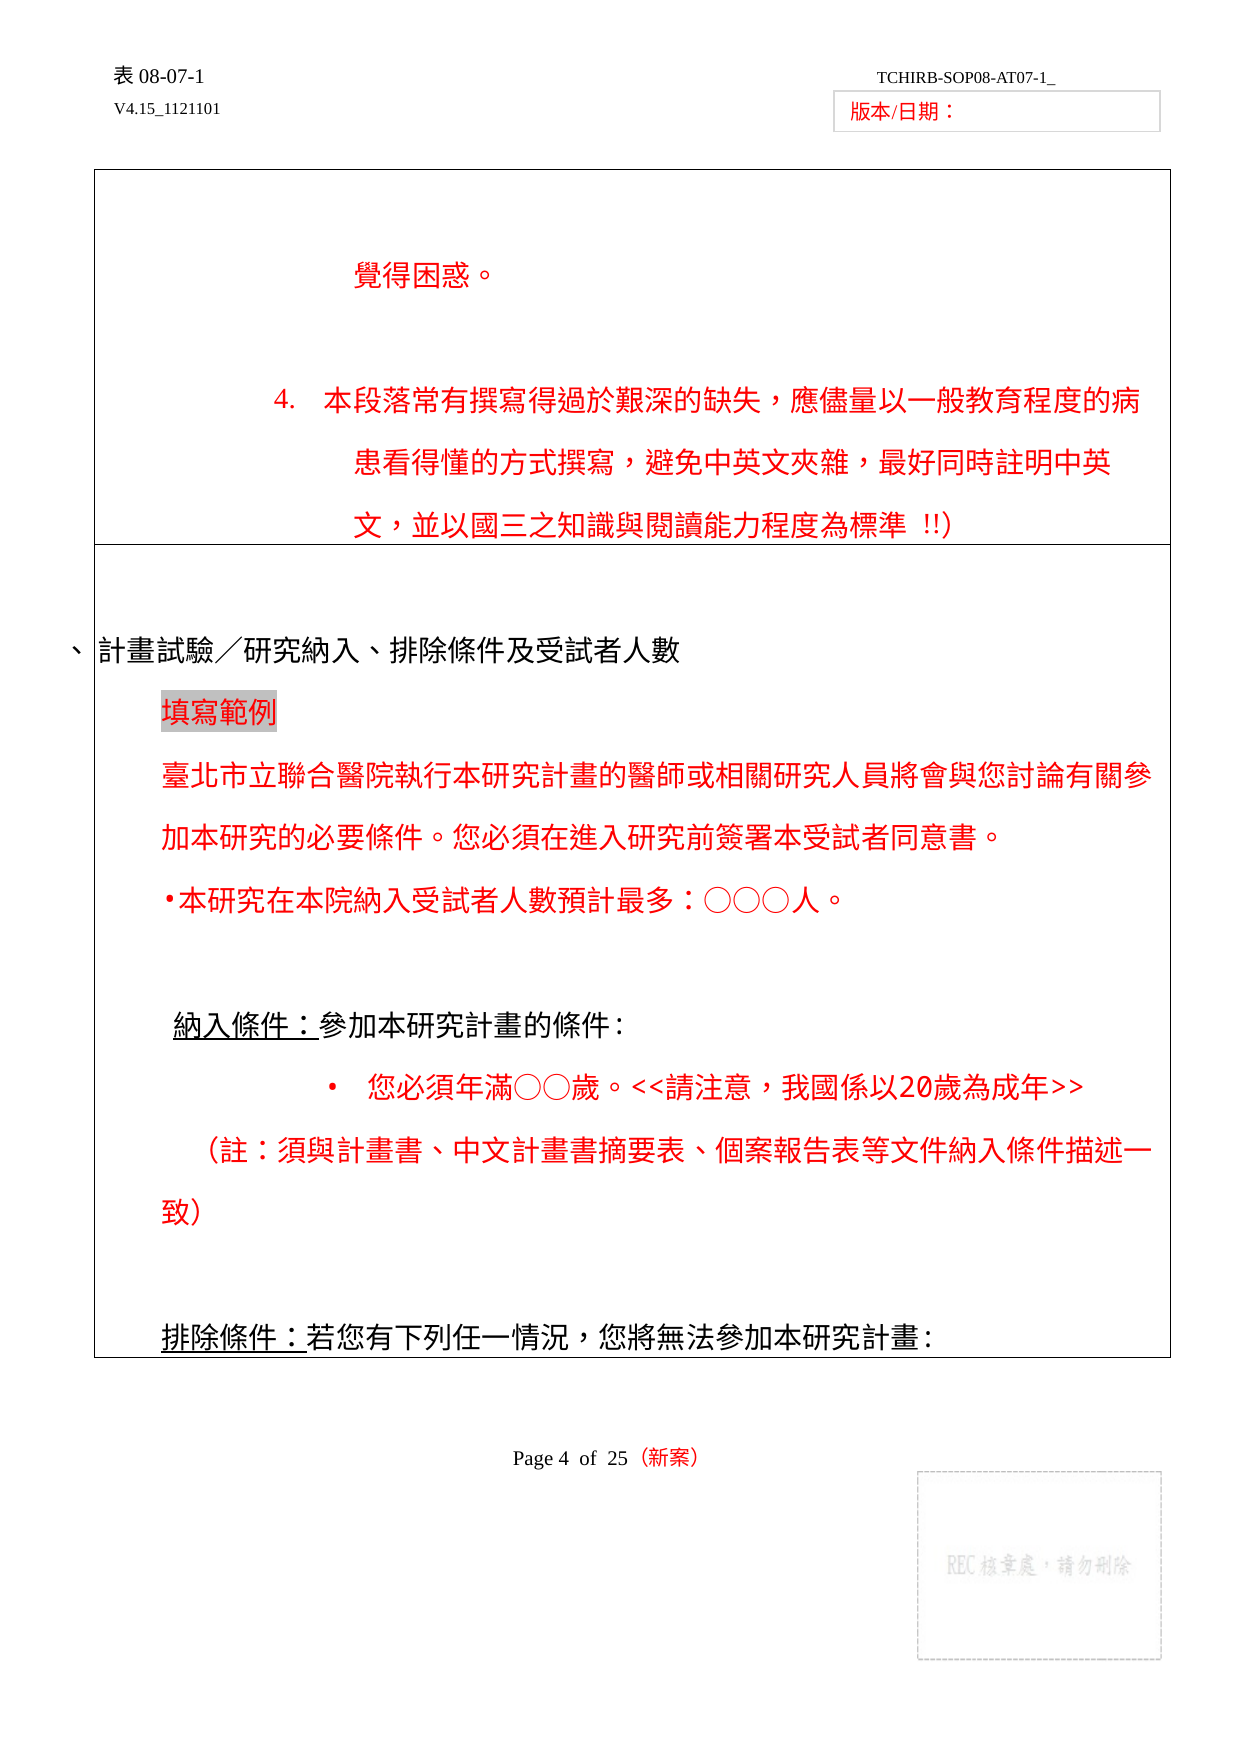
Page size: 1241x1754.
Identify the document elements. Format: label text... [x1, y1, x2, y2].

table_cell 計畫試驗／研究納入、排除條件及受試者人數 填寫範例 臺北市立聯合醫院執行本研究計畫的醫師或相關研究人員將會與您討論有關參加本研究的必要條件。您必須在進入研究前簽署本受試者同意書。 •本研究在本院納入受試者人數預計最多：○○○人。 納入條件：參加本研究計畫的條件: 您必須年滿○○歲。<<請注意，我國係以20歲為成年>> （註：須與計畫書、中文計畫書摘要表、個案報告表等文件納入條件描述一致） 排除條件：若您有下列任一情況，您將無法參加本研究計畫: 您在前一個月內曾參加其他研究計畫 （註本段落的重點：須與計畫書、中文計畫書摘要表、個案報告表等文件排除條件描述一致，以口語化告知、如屬禁忌或受試者知道後，可能會影響參與意願的內容一定要列出，以及須避免使用艱澀的醫學專有名詞） [95, 545, 1170, 1357]
table_cell 試驗／研究目的 (註：如為基因研究，應說明合理性及其目的，並應詳細列舉已知將檢測之疾病(與主試驗相關疾病為宜)及其基因項目範圍、名稱（例如：N-acetyltransferase controlled genes），不能僅寫“疾病相關之基因” ，若目前未知將檢測之個別基因則應列出研究方法學，亦必須盡可能地描述特定研究範圍) (例: 簡述背景、為什麼進行試驗(研究目的)、試驗涉及什麼內容、可能的益處、風險和不適) （註：本段落的重點 若涉及藥品、醫療技術、醫療器材等產品，請改使用「臨床試驗受試者同意書」格式範本。 請將這項試驗的關鍵資訊以簡潔、聚焦的方式呈現，協助受試者能更理解研究計畫。 本段落之敘述內容須清楚說明臨床試驗為一種試驗/研究，並說明該試驗之目的，以及試驗期間多長?多少人參加。以受試者能了解的文句，向其簡明敘述試驗/研究的目的。向受試者介紹你要做什麼，描述試驗產品或其他研究與試驗主題之關聯性，內容無需太過詳細或使用專業用語，一般受試者若無法了解反而會覺得困惑。 本段落常有撰寫得過於艱深的缺失，應儘量以一般教育程度的病患看得懂的方式撰寫，避免中英文夾雜，最好同時註明中英文，並以國三之知識與閱讀能力程度為標準 !!） [95, 170, 1170, 544]
